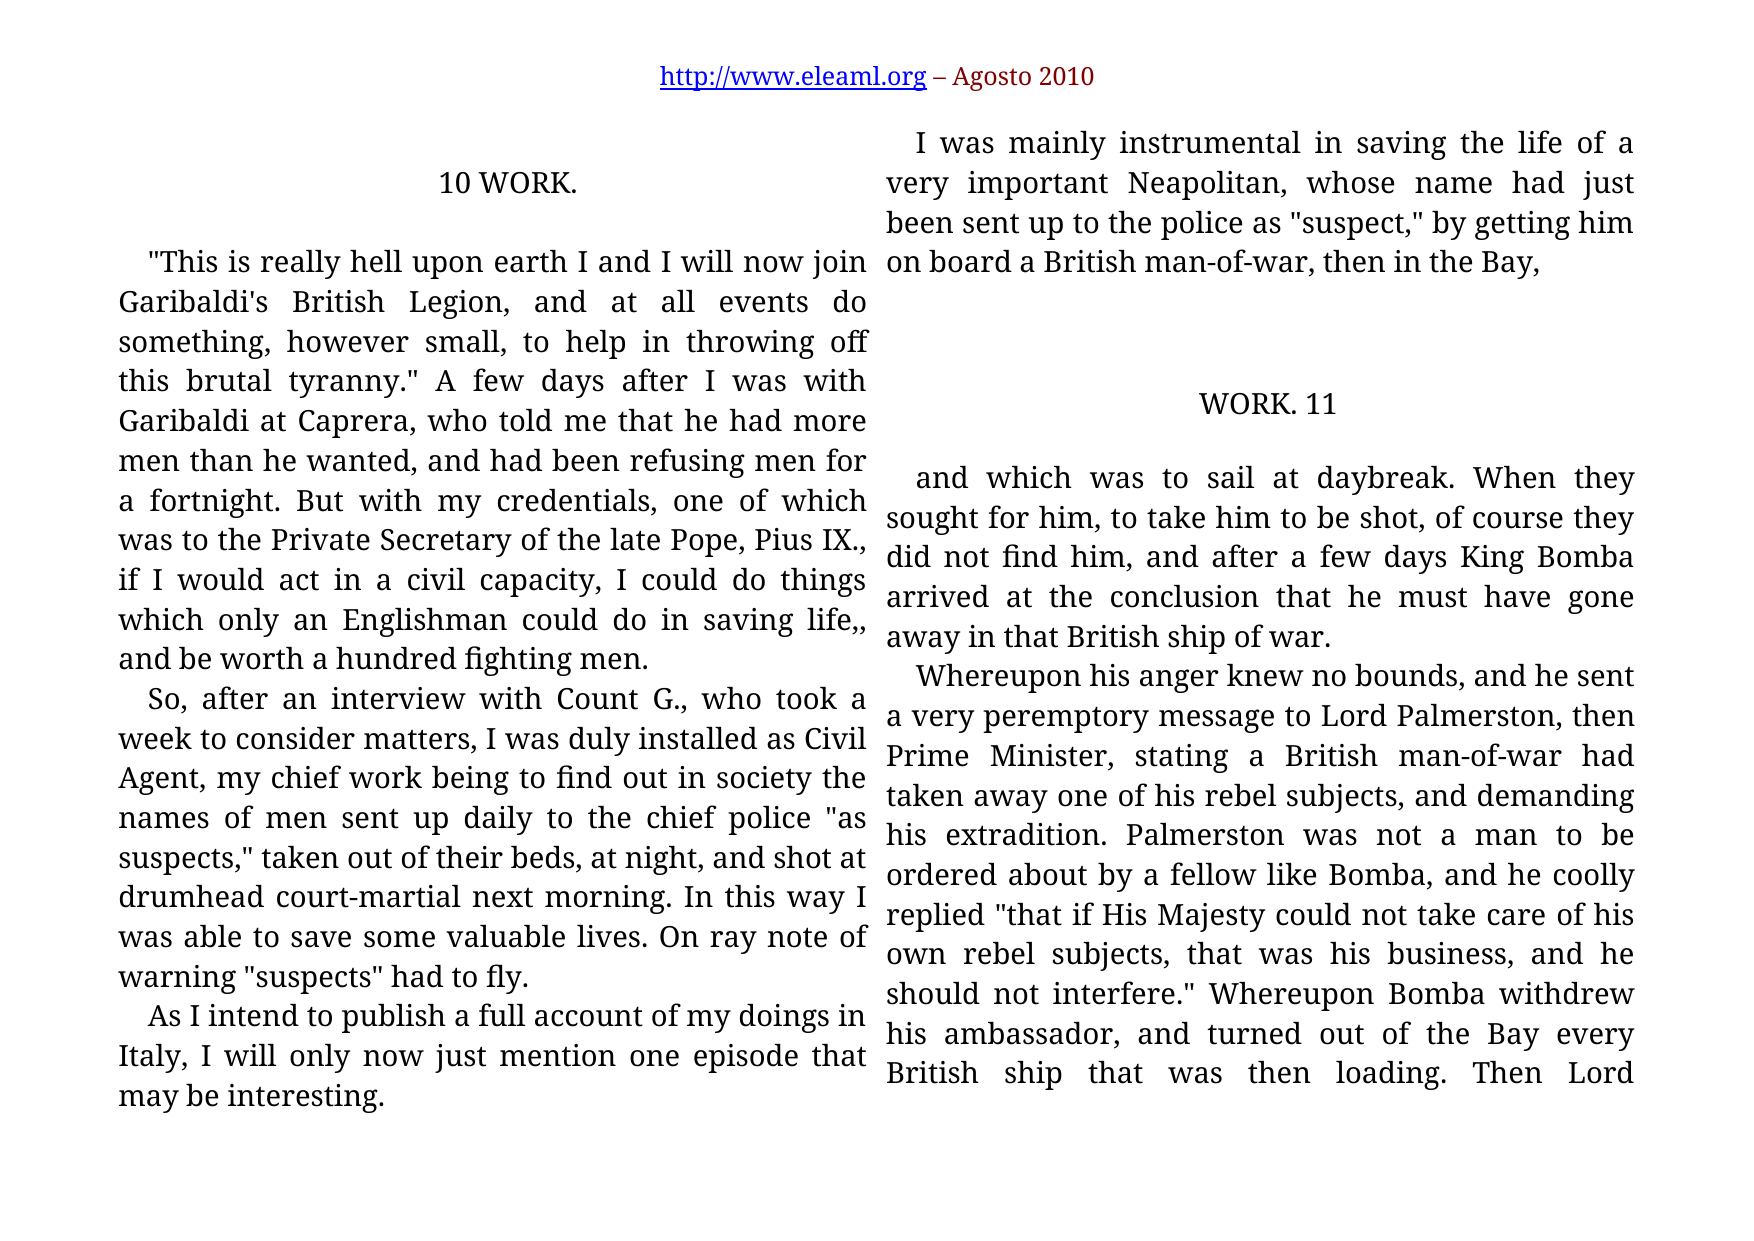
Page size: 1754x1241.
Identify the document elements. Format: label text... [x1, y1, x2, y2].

text "This is really hell upon earth I and I will now join Garibaldi's British Legion, and at all events do something, however small, to help in throwing off this brutal tyranny." A few days after I was with Garibaldi at Caprera, who told me that he had more men than he wanted, and had been refusing men for a fortnight. But with my credentials, one of which was to the Private Secretary of the late Pope, Pius IX., if I would act in a civil capacity, I could do things which only an Englishman could do in saving life,, and be worth a hundred fighting men. [118, 242, 868, 678]
text and which was to sail at daybreak. When they sought for him, to take him to be shot, of course they did not find him, and after a few days King Bomba arrived at the conclusion that he must have gone away in that British ship of war. [886, 457, 1636, 656]
text As I intend to publish a full account of my doings in Italy, I will only now just mention one episode that may be interesting. [118, 996, 868, 1115]
text I was mainly instrumental in saving the life of a very important Neapolitan, whose name had just been sent up to the police as "suspect," by getting him on board a British man-of-war, then in the Bay, [886, 123, 1636, 281]
text 10 WORK. [118, 162, 868, 202]
text So, after an interview with Count G., who took a week to consider matters, I was duly installed as Civil Agent, my chief work being to find out in society the names of men sent up daily to the chief police "as suspects," taken out of their beds, at night, and shot at drumhead court-martial next morning. In this way I was able to save some valuable lives. On ray note of warning "suspects" had to fly. [118, 678, 868, 996]
text WORK. 11 [886, 383, 1636, 423]
text Whereupon his anger knew no bounds, and he sent a very peremptory message to Lord Palmerston, then Prime Minister, stating a British man-of-war had taken away one of his rebel subjects, and demanding his extradition. Palmerston was not a man to be ordered about by a fellow like Bomba, and he coolly replied "that if His Majesty could not take care of his own rebel subjects, that was his business, and he should not interfere." Whereupon Bomba withdrew his ambassador, and turned out of the Bay every British ship that was then loading. Then Lord [886, 656, 1636, 1092]
